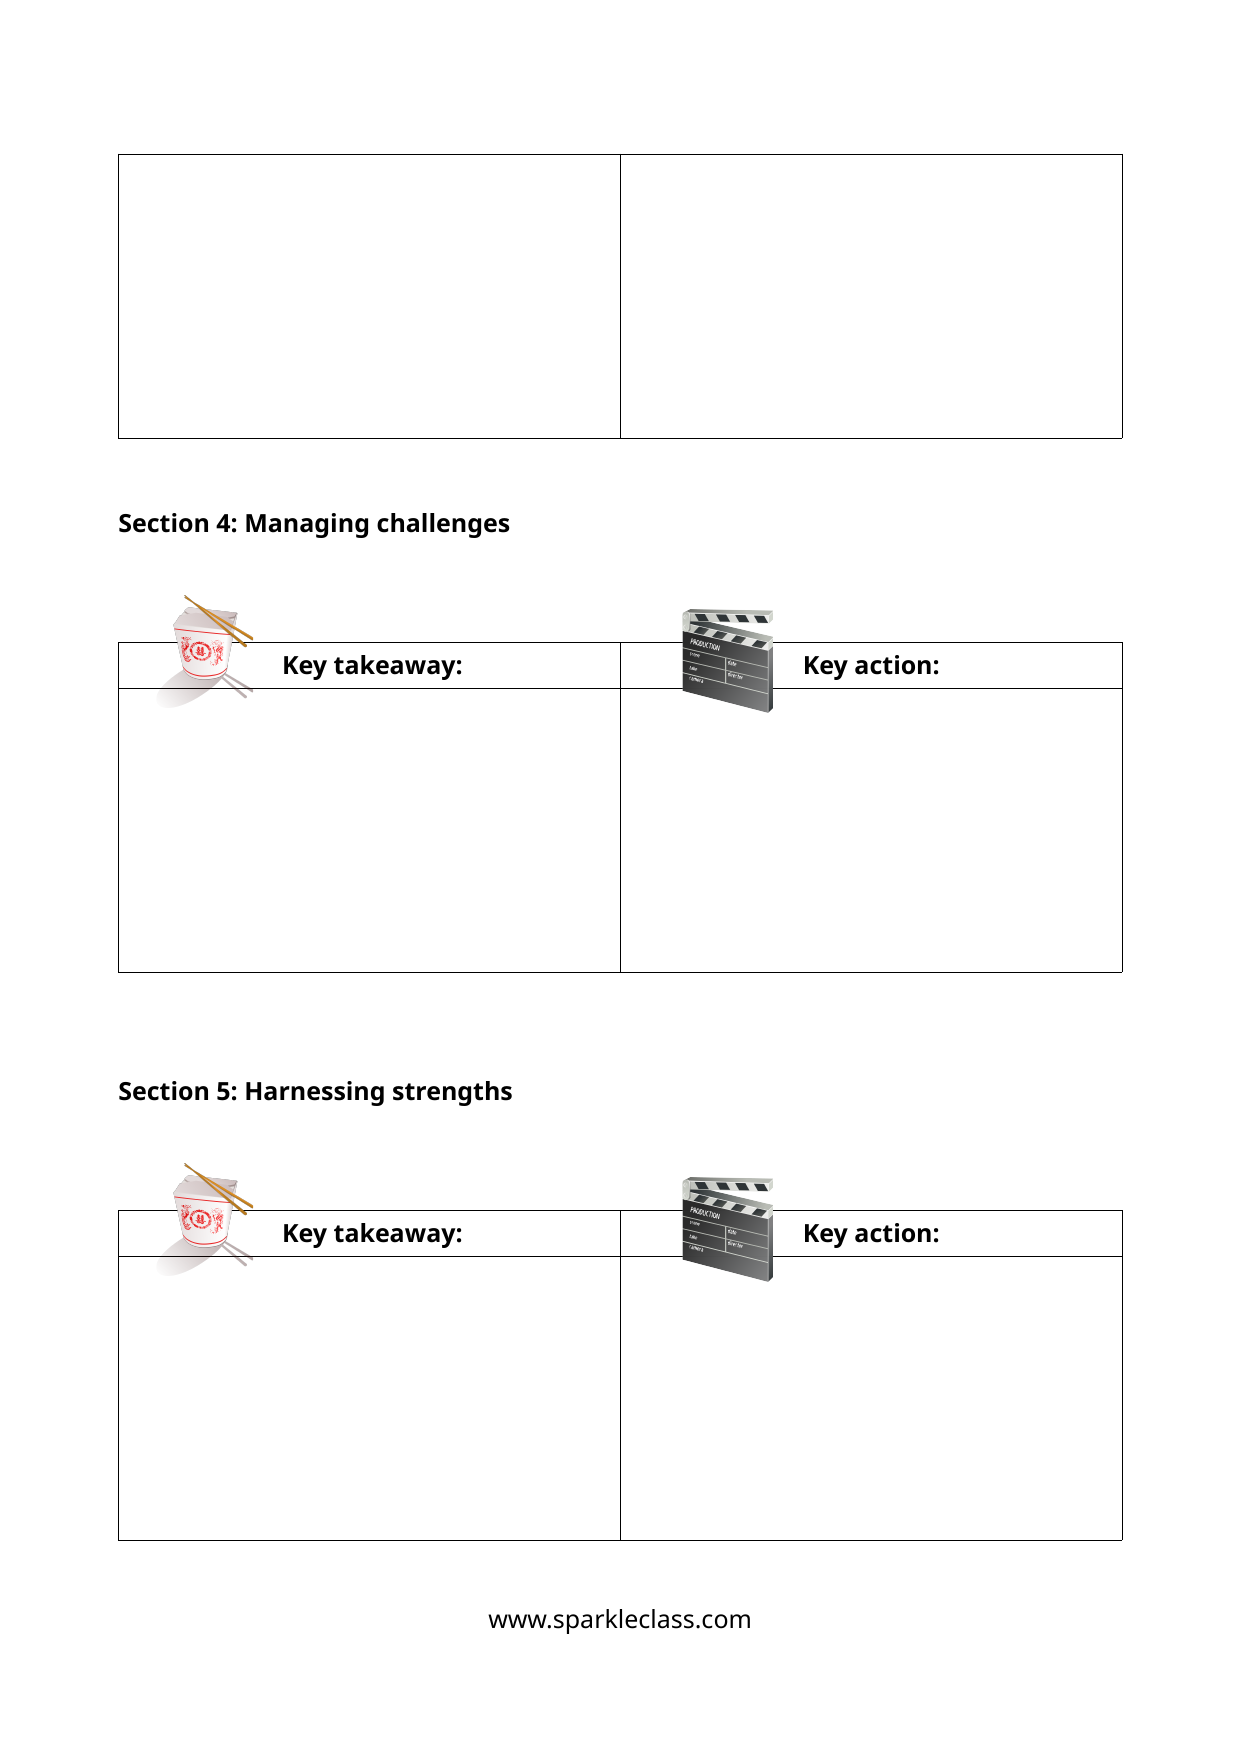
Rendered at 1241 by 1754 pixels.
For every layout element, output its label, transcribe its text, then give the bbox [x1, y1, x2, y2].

table_header [621, 643, 682, 688]
table_cell [119, 155, 620, 438]
picture [156, 1163, 254, 1276]
picture [682, 1177, 773, 1282]
table_cell [621, 689, 1122, 972]
table_header Key action: [773, 643, 1122, 688]
table_header Key takeaway: [254, 643, 620, 688]
text Section 5: Harnessing strengths [118, 1074, 1122, 1108]
text Section 4: Managing challenges [118, 506, 1122, 540]
picture [156, 595, 254, 708]
table_cell [621, 1257, 1122, 1540]
table_header Key takeaway: [254, 1211, 620, 1256]
table_header [119, 1211, 156, 1256]
table_header [119, 643, 156, 688]
table_header [621, 1211, 682, 1256]
table_cell [119, 1257, 620, 1540]
picture [682, 609, 773, 713]
table_cell [621, 155, 1122, 438]
table_cell [119, 689, 620, 972]
table_header Key action: [773, 1211, 1122, 1256]
